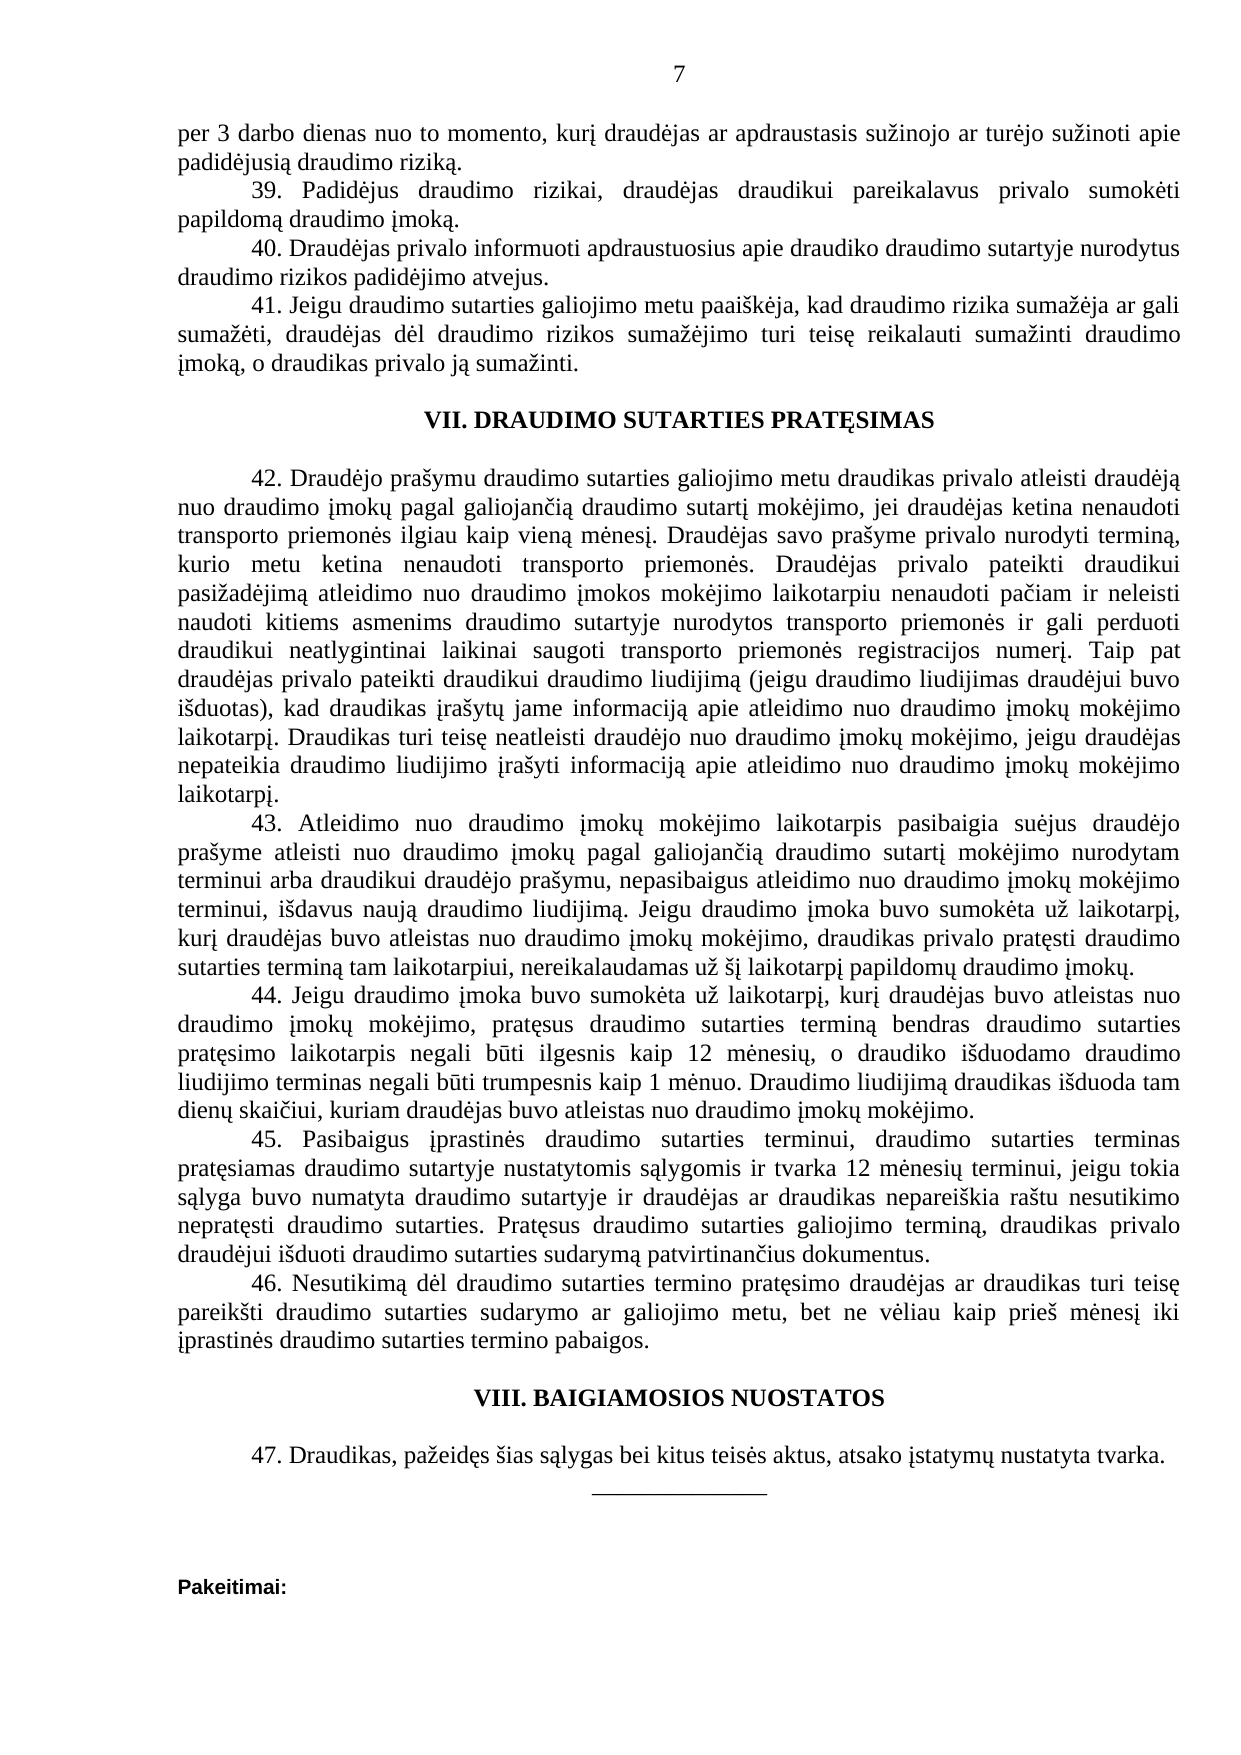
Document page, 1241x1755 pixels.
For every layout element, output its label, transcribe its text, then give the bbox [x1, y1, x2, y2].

text Pakeitimai: [177, 1575, 1181, 1599]
text per 3 darbo dienas nuo to momento, kurį draudėjas ar apdraustasis sužinojo ar turėjo sužinoti apie padidėjusią draudimo riziką. [177, 118, 1181, 176]
text 47. Draudikas, pažeidęs šias sąlygas bei kitus teisės aktus, atsako įstatymų nustatyta tvarka. [177, 1441, 1181, 1469]
text 41. Jeigu draudimo sutarties galiojimo metu paaiškėja, kad draudimo rizika sumažėja ar gali sumažėti, draudėjas dėl draudimo rizikos sumažėjimo turi teisę reikalauti sumažinti draudimo įmoką, o draudikas privalo ją sumažinti. [177, 291, 1181, 377]
text 45. Pasibaigus įprastinės draudimo sutarties terminui, draudimo sutarties terminas pratęsiamas draudimo sutartyje nustatytomis sąlygomis ir tvarka 12 mėnesių terminui, jeigu tokia sąlyga buvo numatyta draudimo sutartyje ir draudėjas ar draudikas nepareiškia raštu nesutikimo nepratęsti draudimo sutarties. Pratęsus draudimo sutarties galiojimo terminą, draudikas privalo draudėjui išduoti draudimo sutarties sudarymą patvirtinančius dokumentus. [177, 1124, 1181, 1268]
text 42. Draudėjo prašymu draudimo sutarties galiojimo metu draudikas privalo atleisti draudėją nuo draudimo įmokų pagal galiojančią draudimo sutartį mokėjimo, jei draudėjas ketina nenaudoti transporto priemonės ilgiau kaip vieną mėnesį. Draudėjas savo prašyme privalo nurodyti terminą, kurio metu ketina nenaudoti transporto priemonės. Draudėjas privalo pateikti draudikui pasižadėjimą atleidimo nuo draudimo įmokos mokėjimo laikotarpiu nenaudoti pačiam ir neleisti naudoti kitiems asmenims draudimo sutartyje nurodytos transporto priemonės ir gali perduoti draudikui neatlygintinai laikinai saugoti transporto priemonės registracijos numerį. Taip pat draudėjas privalo pateikti draudikui draudimo liudijimą (jeigu draudimo liudijimas draudėjui buvo išduotas), kad draudikas įrašytų jame informaciją apie atleidimo nuo draudimo įmokų mokėjimo laikotarpį. Draudikas turi teisę neatleisti draudėjo nuo draudimo įmokų mokėjimo, jeigu draudėjas nepateikia draudimo liudijimo įrašyti informaciją apie atleidimo nuo draudimo įmokų mokėjimo laikotarpį. [177, 463, 1181, 808]
text 40. Draudėjas privalo informuoti apdraustuosius apie draudiko draudimo sutartyje nurodytus draudimo rizikos padidėjimo atvejus. [177, 233, 1181, 291]
text ______________ [177, 1469, 1181, 1498]
text VIII. BAIGIAMOSIOS NUOSTATOS [177, 1383, 1181, 1412]
text VII. draudimo sutarties pratęsimas [177, 406, 1181, 434]
text 44. Jeigu draudimo įmoka buvo sumokėta už laikotarpį, kurį draudėjas buvo atleistas nuo draudimo įmokų mokėjimo, pratęsus draudimo sutarties terminą bendras draudimo sutarties pratęsimo laikotarpis negali būti ilgesnis kaip 12 mėnesių, o draudiko išduodamo draudimo liudijimo terminas negali būti trumpesnis kaip 1 mėnuo. Draudimo liudijimą draudikas išduoda tam dienų skaičiui, kuriam draudėjas buvo atleistas nuo draudimo įmokų mokėjimo. [177, 981, 1181, 1124]
text 46. Nesutikimą dėl draudimo sutarties termino pratęsimo draudėjas ar draudikas turi teisę pareikšti draudimo sutarties sudarymo ar galiojimo metu, bet ne vėliau kaip prieš mėnesį iki įprastinės draudimo sutarties termino pabaigos. [177, 1268, 1181, 1354]
text 43. Atleidimo nuo draudimo įmokų mokėjimo laikotarpis pasibaigia suėjus draudėjo prašyme atleisti nuo draudimo įmokų pagal galiojančią draudimo sutartį mokėjimo nurodytam terminui arba draudikui draudėjo prašymu, nepasibaigus atleidimo nuo draudimo įmokų mokėjimo terminui, išdavus naują draudimo liudijimą. Jeigu draudimo įmoka buvo sumokėta už laikotarpį, kurį draudėjas buvo atleistas nuo draudimo įmokų mokėjimo, draudikas privalo pratęsti draudimo sutarties terminą tam laikotarpiui, nereikalaudamas už šį laikotarpį papildomų draudimo įmokų. [177, 808, 1181, 981]
text 39. Padidėjus draudimo rizikai, draudėjas draudikui pareikalavus privalo sumokėti papildomą draudimo įmoką. [177, 176, 1181, 233]
